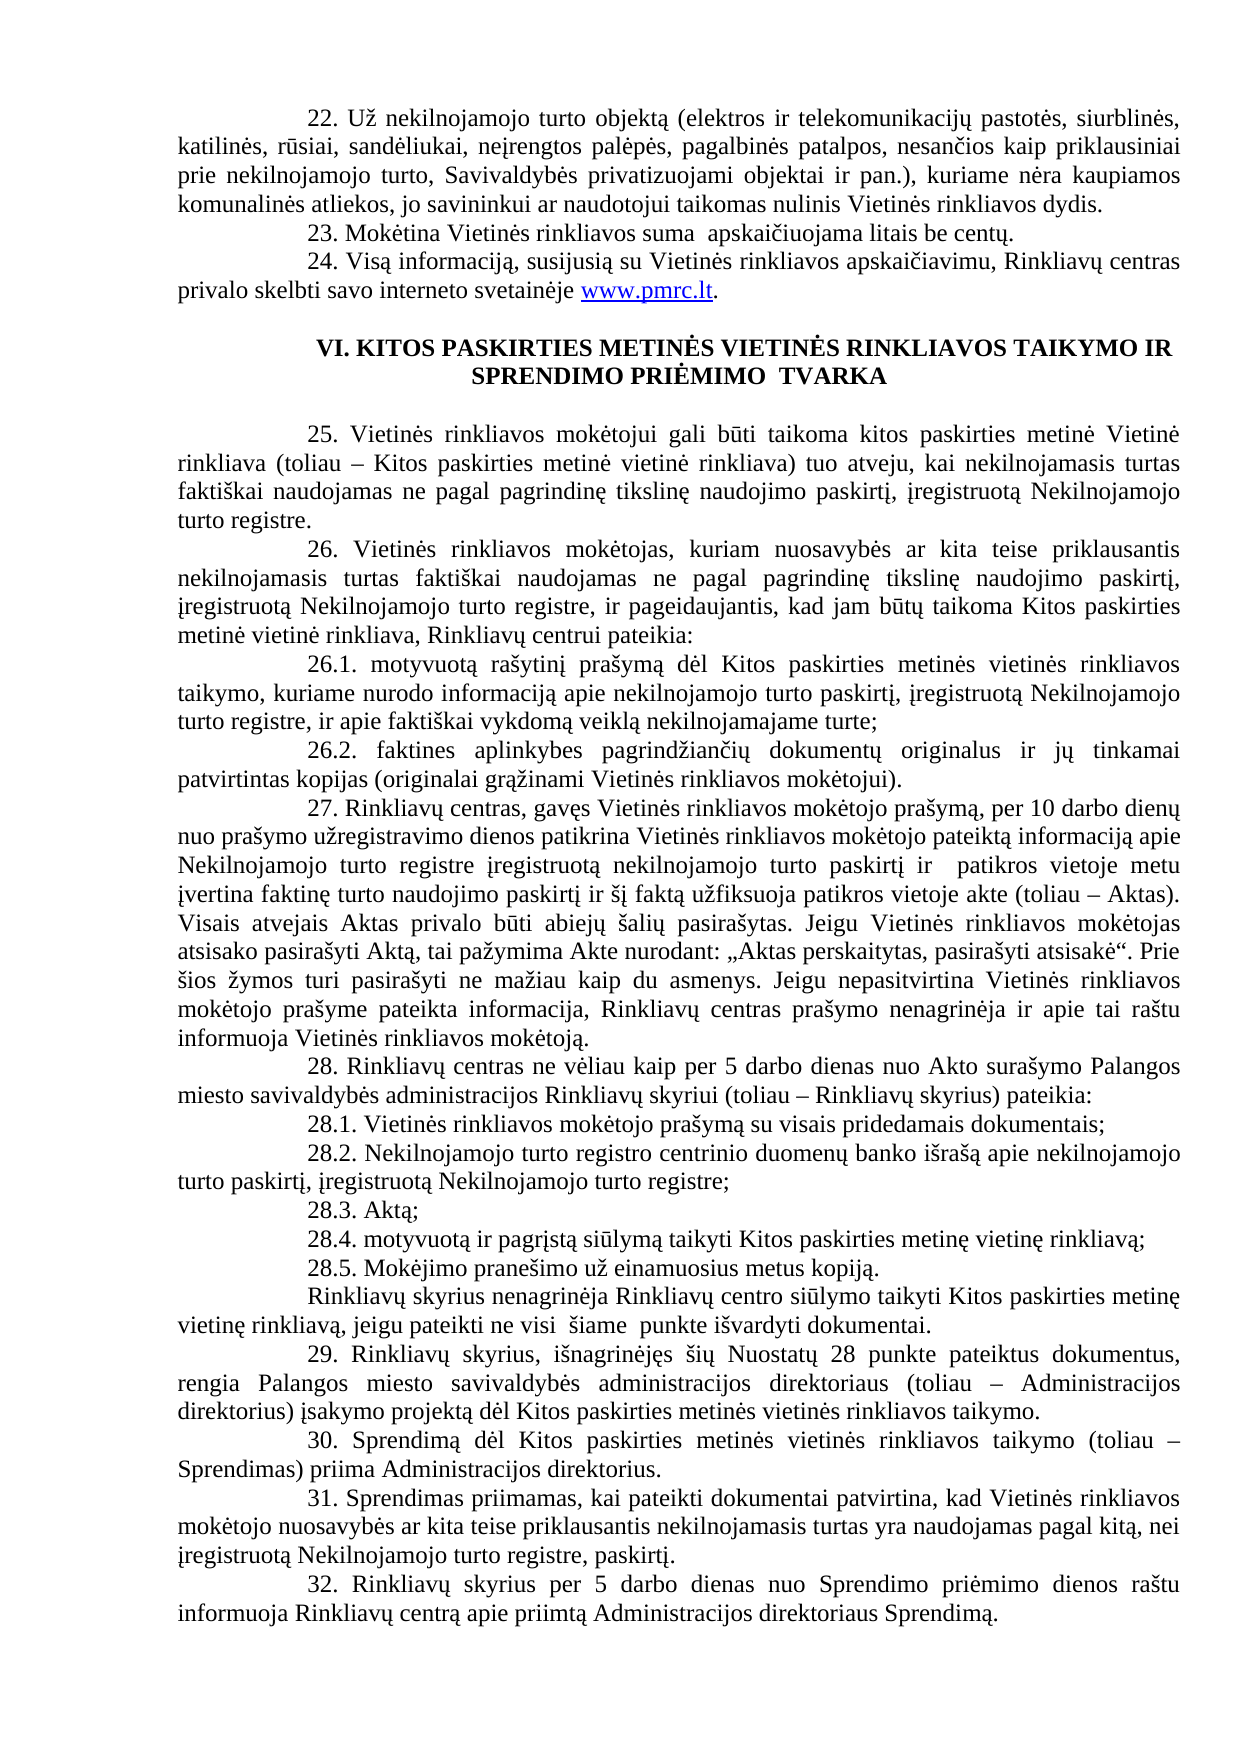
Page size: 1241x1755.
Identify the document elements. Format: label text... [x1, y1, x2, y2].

text VI. KITOS PASKIRTIES METINĖS VIETINĖS RINKLIAVOS TAIKYMO IR SPRENDIMO PRIĖMIMO TVARKA [177, 333, 1181, 390]
text 26. Vietinės rinkliavos mokėtojas, kuriam nuosavybės ar kita teise priklausantis nekilnojamasis turtas faktiškai naudojamas ne pagal pagrindinę tikslinę naudojimo paskirtį, įregistruotą Nekilnojamojo turto registre, ir pageidaujantis, kad jam būtų taikoma Kitos paskirties metinė vietinė rinkliava, Rinkliavų centrui pateikia: [177, 534, 1181, 649]
text 24. Visą informaciją, susijusią su Vietinės rinkliavos apskaičiavimu, Rinkliavų centras privalo skelbti savo interneto svetainėje www.pmrc.lt. [177, 246, 1181, 304]
text 25. Vietinės rinkliavos mokėtojui gali būti taikoma kitos paskirties metinė Vietinė rinkliava (toliau – Kitos paskirties metinė vietinė rinkliava) tuo atveju, kai nekilnojamasis turtas faktiškai naudojamas ne pagal pagrindinę tikslinę naudojimo paskirtį, įregistruotą Nekilnojamojo turto registre. [177, 419, 1181, 534]
text 32. Rinkliavų skyrius per 5 darbo dienas nuo Sprendimo priėmimo dienos raštu informuoja Rinkliavų centrą apie priimtą Administracijos direktoriaus Sprendimą. [177, 1569, 1181, 1626]
text 26.1. motyvuotą rašytinį prašymą dėl Kitos paskirties metinės vietinės rinkliavos taikymo, kuriame nurodo informaciją apie nekilnojamojo turto paskirtį, įregistruotą Nekilnojamojo turto registre, ir apie faktiškai vykdomą veiklą nekilnojamajame turte; [177, 649, 1181, 735]
text 27. Rinkliavų centras, gavęs Vietinės rinkliavos mokėtojo prašymą, per 10 darbo dienų nuo prašymo užregistravimo dienos patikrina Vietinės rinkliavos mokėtojo pateiktą informaciją apie Nekilnojamojo turto registre įregistruotą nekilnojamojo turto paskirtį ir patikros vietoje metu įvertina faktinę turto naudojimo paskirtį ir šį faktą užfiksuoja patikros vietoje akte (toliau – Aktas). Visais atvejais Aktas privalo būti abiejų šalių pasirašytas. Jeigu Vietinės rinkliavos mokėtojas atsisako pasirašyti Aktą, tai pažymima Akte nurodant: „Aktas perskaitytas, pasirašyti atsisakė“. Prie šios žymos turi pasirašyti ne mažiau kaip du asmenys. Jeigu nepasitvirtina Vietinės rinkliavos mokėtojo prašyme pateikta informacija, Rinkliavų centras prašymo nenagrinėja ir apie tai raštu informuoja Vietinės rinkliavos mokėtoją. [177, 793, 1181, 1051]
text 29. Rinkliavų skyrius, išnagrinėjęs šių Nuostatų 28 punkte pateiktus dokumentus, rengia Palangos miesto savivaldybės administracijos direktoriaus (toliau – Administracijos direktorius) įsakymo projektą dėl Kitos paskirties metinės vietinės rinkliavos taikymo. [177, 1339, 1181, 1425]
text 28.5. Mokėjimo pranešimo už einamuosius metus kopiją. [177, 1253, 1181, 1281]
text Rinkliavų skyrius nenagrinėja Rinkliavų centro siūlymo taikyti Kitos paskirties metinę vietinę rinkliavą, jeigu pateikti ne visi šiame punkte išvardyti dokumentai. [177, 1281, 1181, 1339]
text 28. Rinkliavų centras ne vėliau kaip per 5 darbo dienas nuo Akto surašymo Palangos miesto savivaldybės administracijos Rinkliavų skyriui (toliau – Rinkliavų skyrius) pateikia: [177, 1051, 1181, 1109]
text 26.2. faktines aplinkybes pagrindžiančių dokumentų originalus ir jų tinkamai patvirtintas kopijas (originalai grąžinami Vietinės rinkliavos mokėtojui). [177, 735, 1181, 793]
text 28.3. Aktą; [177, 1195, 1181, 1224]
text 22. Už nekilnojamojo turto objektą (elektros ir telekomunikacijų pastotės, siurblinės, katilinės, rūsiai, sandėliukai, neįrengtos palėpės, pagalbinės patalpos, nesančios kaip priklausiniai prie nekilnojamojo turto, Savivaldybės privatizuojami objektai ir pan.), kuriame nėra kaupiamos komunalinės atliekos, jo savininkui ar naudotojui taikomas nulinis Vietinės rinkliavos dydis. [177, 103, 1181, 218]
text 30. Sprendimą dėl Kitos paskirties metinės vietinės rinkliavos taikymo (toliau – Sprendimas) priima Administracijos direktorius. [177, 1425, 1181, 1483]
text 28.1. Vietinės rinkliavos mokėtojo prašymą su visais pridedamais dokumentais; [177, 1109, 1181, 1138]
text 31. Sprendimas priimamas, kai pateikti dokumentai patvirtina, kad Vietinės rinkliavos mokėtojo nuosavybės ar kita teise priklausantis nekilnojamasis turtas yra naudojamas pagal kitą, nei įregistruotą Nekilnojamojo turto registre, paskirtį. [177, 1483, 1181, 1569]
text 28.2. Nekilnojamojo turto registro centrinio duomenų banko išrašą apie nekilnojamojo turto paskirtį, įregistruotą Nekilnojamojo turto registre; [177, 1138, 1181, 1195]
text 28.4. motyvuotą ir pagrįstą siūlymą taikyti Kitos paskirties metinę vietinę rinkliavą; [177, 1224, 1181, 1253]
text 23. Mokėtina Vietinės rinkliavos suma apskaičiuojama litais be centų. [177, 218, 1181, 246]
